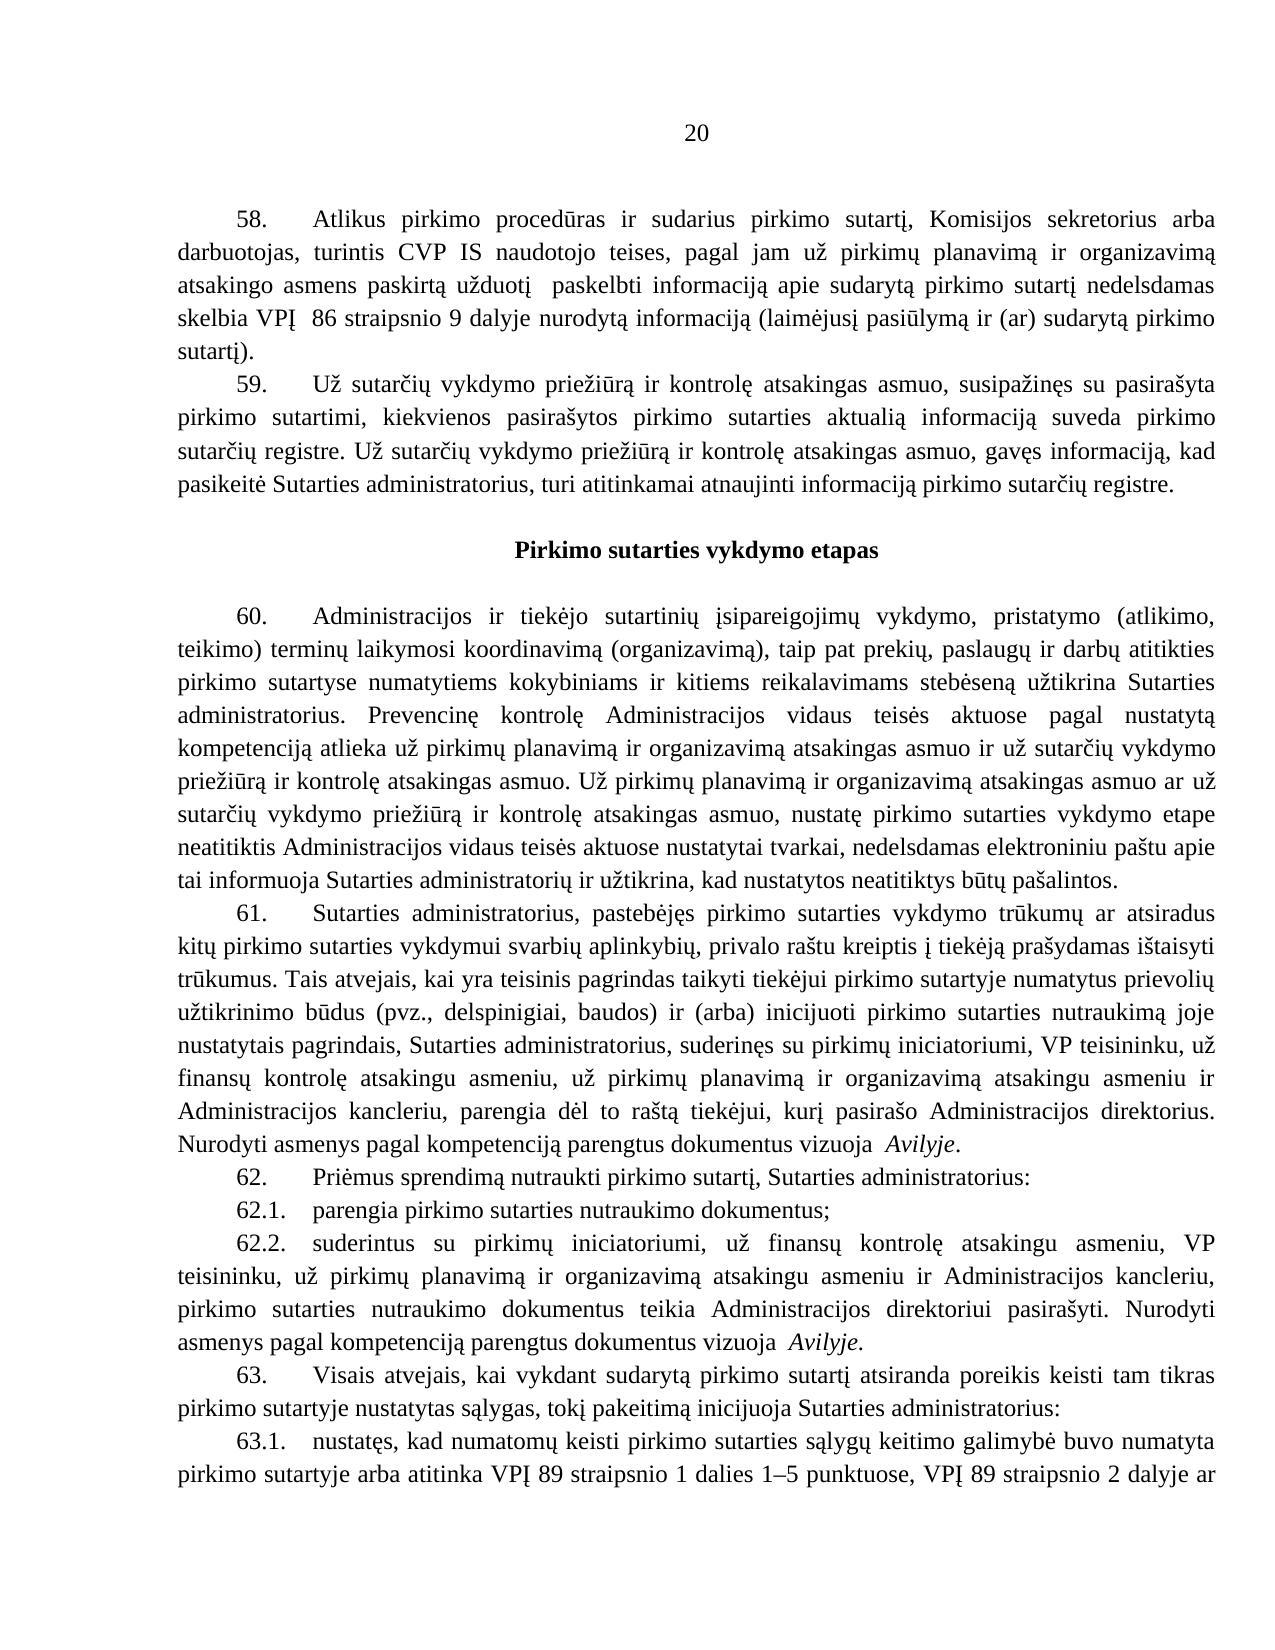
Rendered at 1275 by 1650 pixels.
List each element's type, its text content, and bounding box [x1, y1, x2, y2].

text 62. Priėmus sprendimą nutraukti pirkimo sutartį, Sutarties administratorius: [177, 1162, 1216, 1191]
text 62.1. parengia pirkimo sutarties nutraukimo dokumentus; [177, 1195, 1216, 1224]
text 63.1. nustatęs, kad numatomų keisti pirkimo sutarties sąlygų keitimo galimybė buvo numatyta pirkimo sutartyje arba atitinka VPĮ 89 straipsnio 1 dalies 1–5 punktuose, VPĮ 89 straipsnio 2 dalyje ar [177, 1426, 1216, 1488]
text 61. Sutarties administratorius, pastebėjęs pirkimo sutarties vykdymo trūkumų ar atsiradus kitų pirkimo sutarties vykdymui svarbių aplinkybių, privalo raštu kreiptis į tiekėją prašydamas ištaisyti trūkumus. Tais atvejais, kai yra teisinis pagrindas taikyti tiekėjui pirkimo sutartyje numatytus prievolių užtikrinimo būdus (pvz., delspinigiai, baudos) ir (arba) inicijuoti pirkimo sutarties nutraukimą joje nustatytais pagrindais, Sutarties administratorius, suderinęs su pirkimų iniciatoriumi, VP teisininku, už finansų kontrolę atsakingu asmeniu, už pirkimų planavimą ir organizavimą atsakingu asmeniu ir Administracijos kancleriu, parengia dėl to raštą tiekėjui, kurį pasirašo Administracijos direktorius. Nurodyti asmenys pagal kompetenciją parengtus dokumentus vizuoja Avilyje. [177, 898, 1216, 1158]
text 63. Visais atvejais, kai vykdant sudarytą pirkimo sutartį atsiranda poreikis keisti tam tikras pirkimo sutartyje nustatytas sąlygas, tokį pakeitimą inicijuoja Sutarties administratorius: [177, 1360, 1216, 1422]
text 58. Atlikus pirkimo procedūras ir sudarius pirkimo sutartį, Komisijos sekretorius arba darbuotojas, turintis CVP IS naudotojo teises, pagal jam už pirkimų planavimą ir organizavimą atsakingo asmens paskirtą užduotį paskelbti informaciją apie sudarytą pirkimo sutartį nedelsdamas skelbia VPĮ 86 straipsnio 9 dalyje nurodytą informaciją (laimėjusį pasiūlymą ir (ar) sudarytą pirkimo sutartį). [177, 204, 1216, 365]
text Pirkimo sutarties vykdymo etapas [177, 535, 1216, 564]
text 62.2. suderintus su pirkimų iniciatoriumi, už finansų kontrolę atsakingu asmeniu, VP teisininku, už pirkimų planavimą ir organizavimą atsakingu asmeniu ir Administracijos kancleriu, pirkimo sutarties nutraukimo dokumentus teikia Administracijos direktoriui pasirašyti. Nurodyti asmenys pagal kompetenciją parengtus dokumentus vizuoja Avilyje. [177, 1228, 1216, 1356]
text 59. Už sutarčių vykdymo priežiūrą ir kontrolę atsakingas asmuo, susipažinęs su pasirašyta pirkimo sutartimi, kiekvienos pasirašytos pirkimo sutarties aktualią informaciją suveda pirkimo sutarčių registre. Už sutarčių vykdymo priežiūrą ir kontrolę atsakingas asmuo, gavęs informaciją, kad pasikeitė Sutarties administratorius, turi atitinkamai atnaujinti informaciją pirkimo sutarčių registre. [177, 369, 1216, 498]
text 60. Administracijos ir tiekėjo sutartinių įsipareigojimų vykdymo, pristatymo (atlikimo, teikimo) terminų laikymosi koordinavimą (organizavimą), taip pat prekių, paslaugų ir darbų atitikties pirkimo sutartyse numatytiems kokybiniams ir kitiems reikalavimams stebėseną užtikrina Sutarties administratorius. Prevencinę kontrolę Administracijos vidaus teisės aktuose pagal nustatytą kompetenciją atlieka už pirkimų planavimą ir organizavimą atsakingas asmuo ir už sutarčių vykdymo priežiūrą ir kontrolę atsakingas asmuo. Už pirkimų planavimą ir organizavimą atsakingas asmuo ar už sutarčių vykdymo priežiūrą ir kontrolę atsakingas asmuo, nustatę pirkimo sutarties vykdymo etape neatitiktis Administracijos vidaus teisės aktuose nustatytai tvarkai, nedelsdamas elektroniniu paštu apie tai informuoja Sutarties administratorių ir užtikrina, kad nustatytos neatitiktys būtų pašalintos. [177, 601, 1216, 894]
